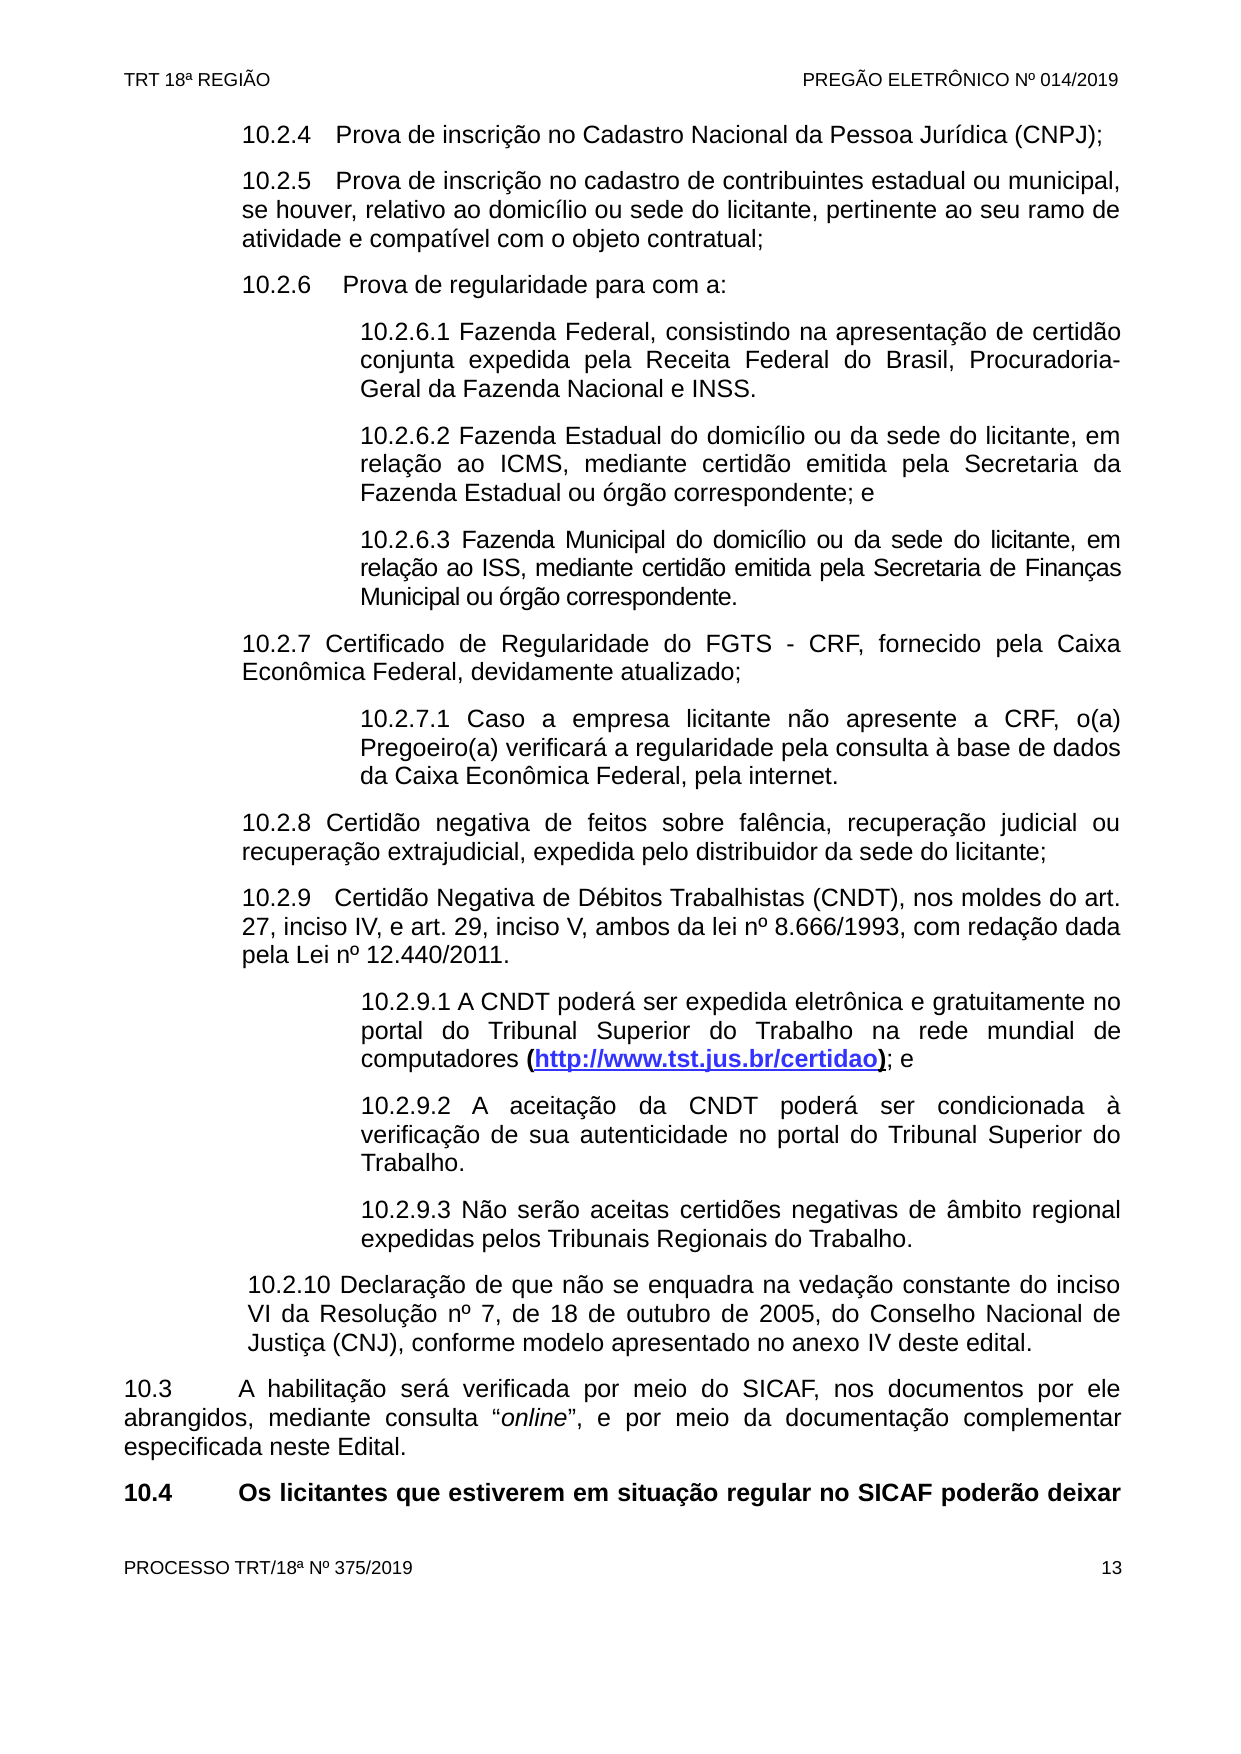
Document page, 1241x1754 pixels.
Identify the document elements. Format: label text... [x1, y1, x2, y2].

text 10.4 Os licitantes que estiverem em situação regular no SICAF poderão deixar [123, 1478, 1122, 1507]
list 10.2.4 Prova de inscrição no Cadastro Nacional da Pessoa Jurídica (CNPJ); [242, 120, 1122, 149]
text 10.2.6.3 Fazenda Municipal do domicílio ou da sede do licitante, em relação ao ISS, mediante certidão emitida pela Secretaria de Finanças Municipal ou órgão correspondente. [360, 525, 1122, 611]
text 10.2.7 Certificado de Regularidade do FGTS - CRF, fornecido pela Caixa Econômica Federal, devidamente atualizado; [242, 629, 1122, 686]
list 10.2.10 Declaração de que não se enquadra na vedação constante do inciso VI da Resolução nº 7, de 18 de outubro de 2005, do Conselho Nacional de Justiça (CNJ), conforme modelo apresentado no anexo IV deste edital. [212, 1270, 1122, 1356]
text 10.2.6.1 Fazenda Federal, consistindo na apresentação de certidão conjunta expedida pela Receita Federal do Brasil, Procuradoria-Geral da Fazenda Nacional e INSS. [360, 317, 1122, 403]
text 10.2.9.1 A CNDT poderá ser expedida eletrônica e gratuitamente no portal do Tribunal Superior do Trabalho na rede mundial de computadores (http://www.tst.jus.br/certidao); e [361, 987, 1122, 1073]
text 10.2.8 Certidão negativa de feitos sobre falência, recuperação judicial ou recuperação extrajudicial, expedida pelo distribuidor da sede do licitante; [242, 808, 1122, 865]
text 10.2.6.2 Fazenda Estadual do domicílio ou da sede do licitante, em relação ao ICMS, mediante certidão emitida pela Secretaria da Fazenda Estadual ou órgão correspondente; e [360, 421, 1122, 507]
list 10.2.9 Certidão Negativa de Débitos Trabalhistas (CNDT), nos moldes do art. 27, inciso IV, e art. 29, inciso V, ambos da lei nº 8.666/1993, com redação dada pela Lei nº 12.440/2011. [242, 883, 1122, 969]
text 10.2.9.3 Não serão aceitas certidões negativas de âmbito regional expedidas pelos Tribunais Regionais do Trabalho. [361, 1195, 1122, 1252]
text 10.2.6 Prova de regularidade para com a: [242, 270, 1122, 299]
list 10.2.5 Prova de inscrição no cadastro de contribuintes estadual ou municipal, se houver, relativo ao domicílio ou sede do licitante, pertinente ao seu ramo de atividade e compatível com o objeto contratual; [242, 166, 1122, 253]
text 10.2.9.2 A aceitação da CNDT poderá ser condicionada à verificação de sua autenticidade no portal do Tribunal Superior do Trabalho. [361, 1091, 1122, 1177]
text 10.3 A habilitação será verificada por meio do SICAF, nos documentos por ele abrangidos, mediante consulta “online”, e por meio da documentação complementar especificada neste Edital. [123, 1374, 1122, 1460]
text 10.2.7.1 Caso a empresa licitante não apresente a CRF, o(a) Pregoeiro(a) verificará a regularidade pela consulta à base de dados da Caixa Econômica Federal, pela internet. [360, 704, 1122, 790]
